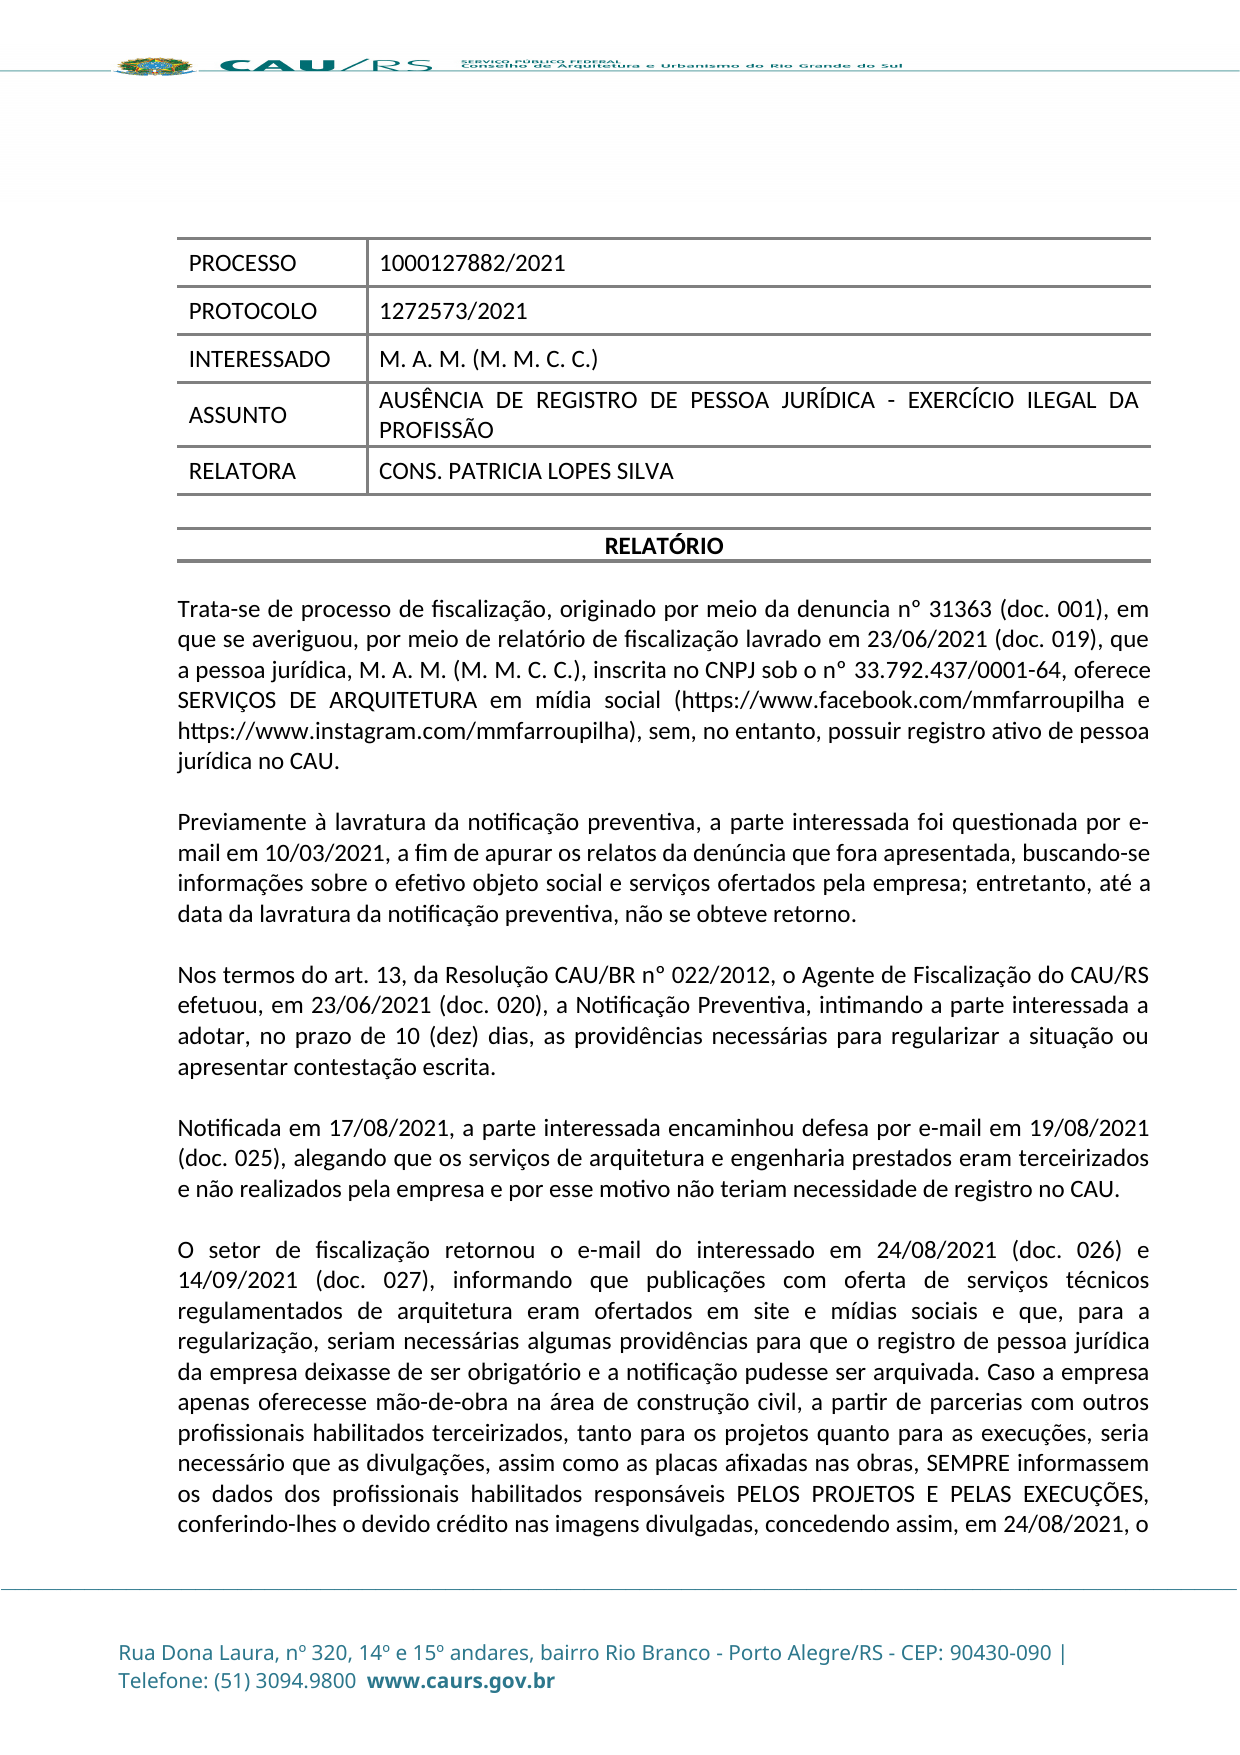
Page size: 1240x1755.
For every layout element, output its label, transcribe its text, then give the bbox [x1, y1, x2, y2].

table_header 1000127882/2021 [369, 240, 1151, 285]
table_header PROCESSO [177, 240, 366, 285]
text Notificada em 17/08/2021, a parte interessada encaminhou defesa por e-mail em 19/08/2021 (doc. 025), alegando que os serviços de arquitetura e engenharia prestados eram terceirizados e não realizados pela empresa e por esse motivo não teriam necessidade de registro no CAU. [177, 1112, 1151, 1203]
table_cell PROTOCOLO [177, 288, 366, 333]
table_cell RELATORA [177, 448, 366, 493]
table_cell INTERESSADO [177, 336, 366, 381]
text Nos termos do art. 13, da Resolução CAU/BR nº 022/2012, o Agente de Fiscalização do CAU/RS efetuou, em 23/06/2021 (doc. 020), a Notificação Preventiva, intimando a parte interessada a adotar, no prazo de 10 (dez) dias, as providências necessárias para regularizar a situação ou apresentar contestação escrita. [177, 959, 1151, 1081]
table_cell 1272573/2021 [369, 288, 1151, 333]
table_cell AUSÊNCIA DE REGISTRO DE PESSOA JURÍDICA - EXERCÍCIO ILEGAL DA PROFISSÃO [369, 384, 1151, 445]
text Previamente à lavratura da notificação preventiva, a parte interessada foi questionada por e-mail em 10/03/2021, a fim de apurar os relatos da denúncia que fora apresentada, buscando-se informações sobre o efetivo objeto social e serviços ofertados pela empresa; entretanto, até a data da lavratura da notificação preventiva, não se obteve retorno. [177, 807, 1151, 929]
table_cell ASSUNTO [177, 384, 366, 445]
table_header RELATÓRIO [177, 530, 1151, 559]
text Trata-se de processo de fiscalização, originado por meio da denuncia nº 31363 (doc. 001), em que se averiguou, por meio de relatório de fiscalização lavrado em 23/06/2021 (doc. 019), que a pessoa jurídica, M. A. M. (M. M. C. C.), inscrita no CNPJ sob o nº 33.792.437/0001-64, oferece SERVIÇOS DE ARQUITETURA em mídia social (https://www.facebook.com/mmfarroupilha e https://www.instagram.com/mmfarroupilha), sem, no entanto, possuir registro ativo de pessoa jurídica no CAU. [177, 593, 1151, 776]
text O setor de fiscalização retornou o e-mail do interessado em 24/08/2021 (doc. 026) e 14/09/2021 (doc. 027), informando que publicações com oferta de serviços técnicos regulamentados de arquitetura eram ofertados em site e mídias sociais e que, para a regularização, seriam necessárias algumas providências para que o registro de pessoa jurídica da empresa deixasse de ser obrigatório e a notificação pudesse ser arquivada. Caso a empresa apenas oferecesse mão-de-obra na área de construção civil, a partir de parcerias com outros profissionais habilitados terceirizados, tanto para os projetos quanto para as execuções, seria necessário que as divulgações, assim como as placas afixadas nas obras, SEMPRE informassem os dados dos profissionais habilitados responsáveis PELOS PROJETOS E PELAS EXECUÇÕES, conferindo-lhes o devido crédito nas imagens divulgadas, concedendo assim, em 24/08/2021, o [177, 1234, 1151, 1539]
table_cell CONS. PATRICIA LOPES SILVA [369, 448, 1151, 493]
table_cell M. A. M. (M. M. C. C.) [369, 336, 1151, 381]
